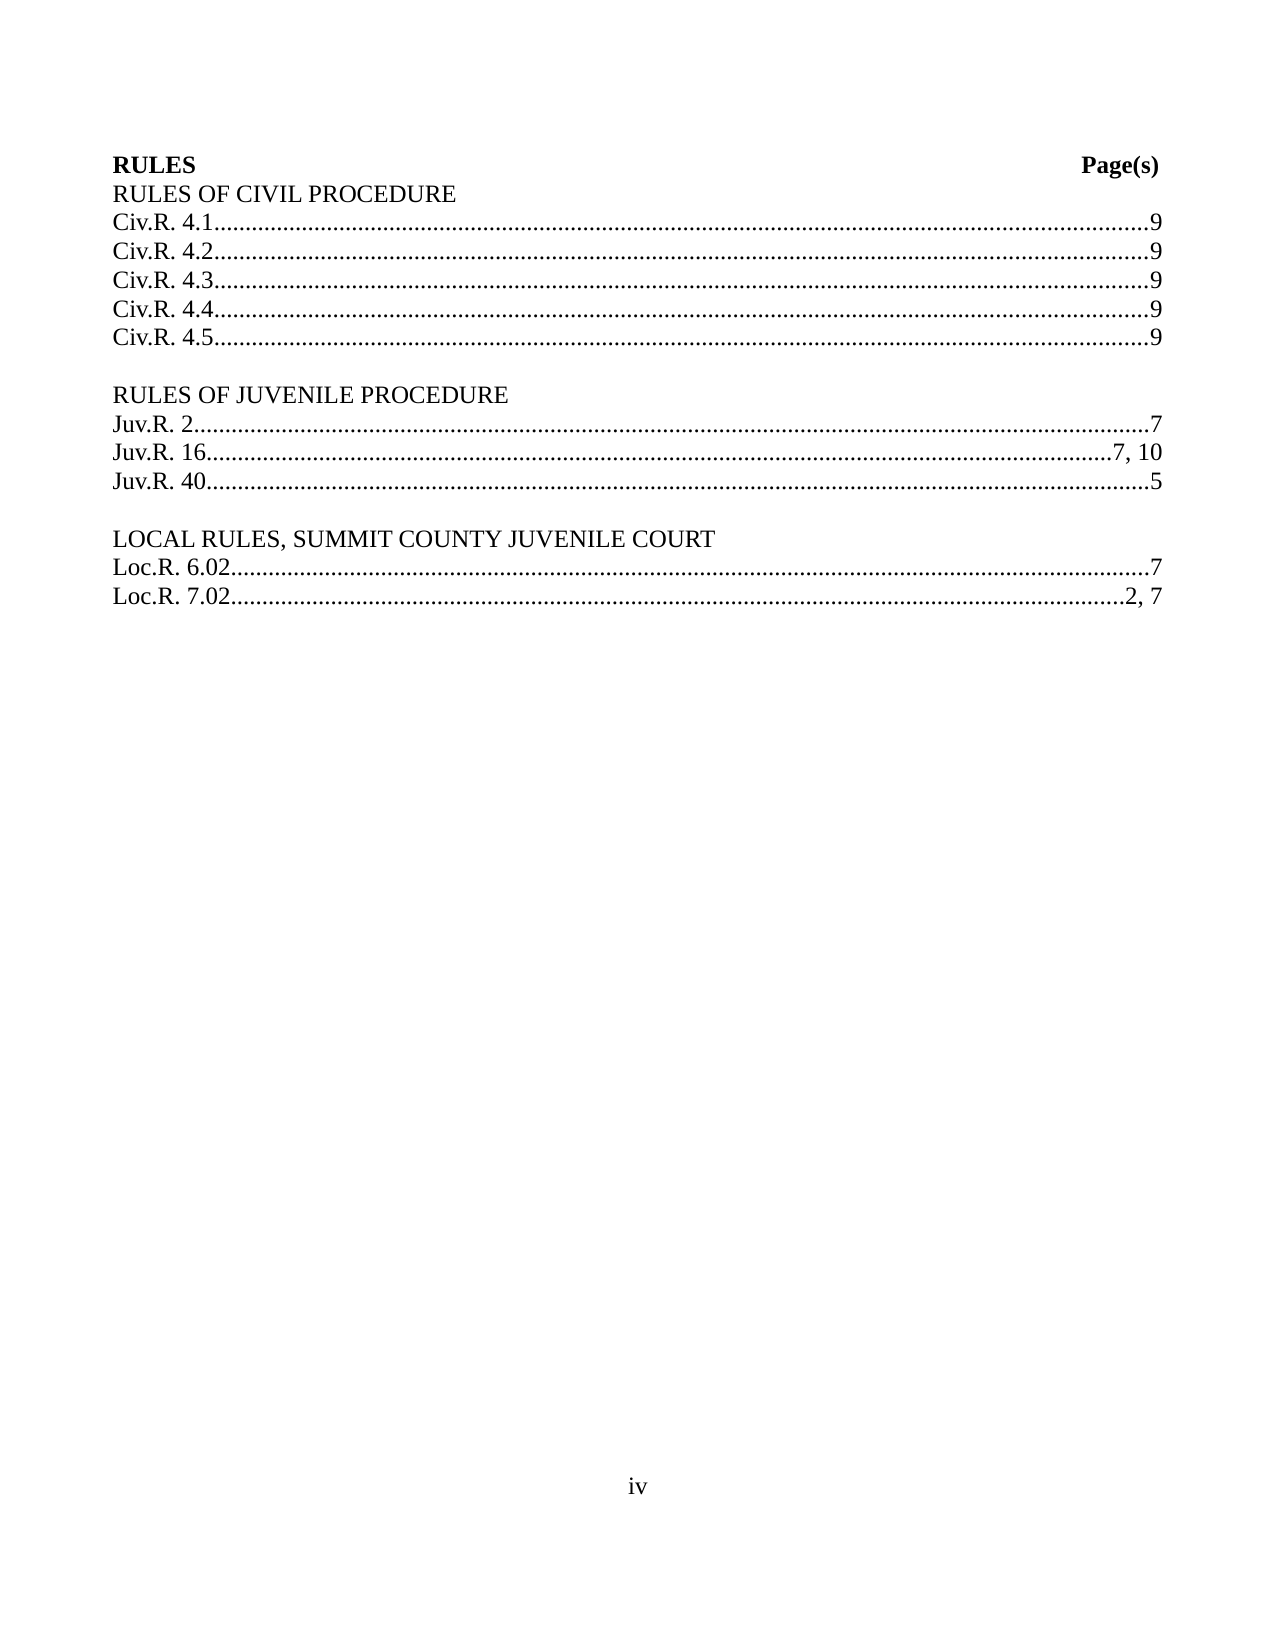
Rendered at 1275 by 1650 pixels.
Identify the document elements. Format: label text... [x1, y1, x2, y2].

text Civ.R. 4.4 9 [112, 294, 1162, 322]
text Juv.R. 40 5 [112, 466, 1162, 495]
text RULES OF CIVIL PROCEDURE [112, 179, 1162, 207]
text Juv.R. 2 7 [112, 409, 1162, 437]
text Civ.R. 4.1 9 [112, 207, 1162, 236]
text Civ.R. 4.2 9 [112, 236, 1162, 265]
text Civ.R. 4.5 9 [112, 322, 1162, 351]
text Loc.R. 7.02 2, 7 [112, 581, 1162, 610]
text RULES Page(s) [112, 150, 1162, 179]
text Loc.R. 6.02 7 [112, 552, 1162, 581]
text RULES OF JUVENILE PROCEDURE [112, 380, 1162, 409]
text Juv.R. 16 7, 10 [112, 437, 1162, 466]
text Civ.R. 4.3 9 [112, 265, 1162, 294]
text LOCAL RULES, SUMMIT COUNTY JUVENILE COURT [112, 524, 1162, 552]
